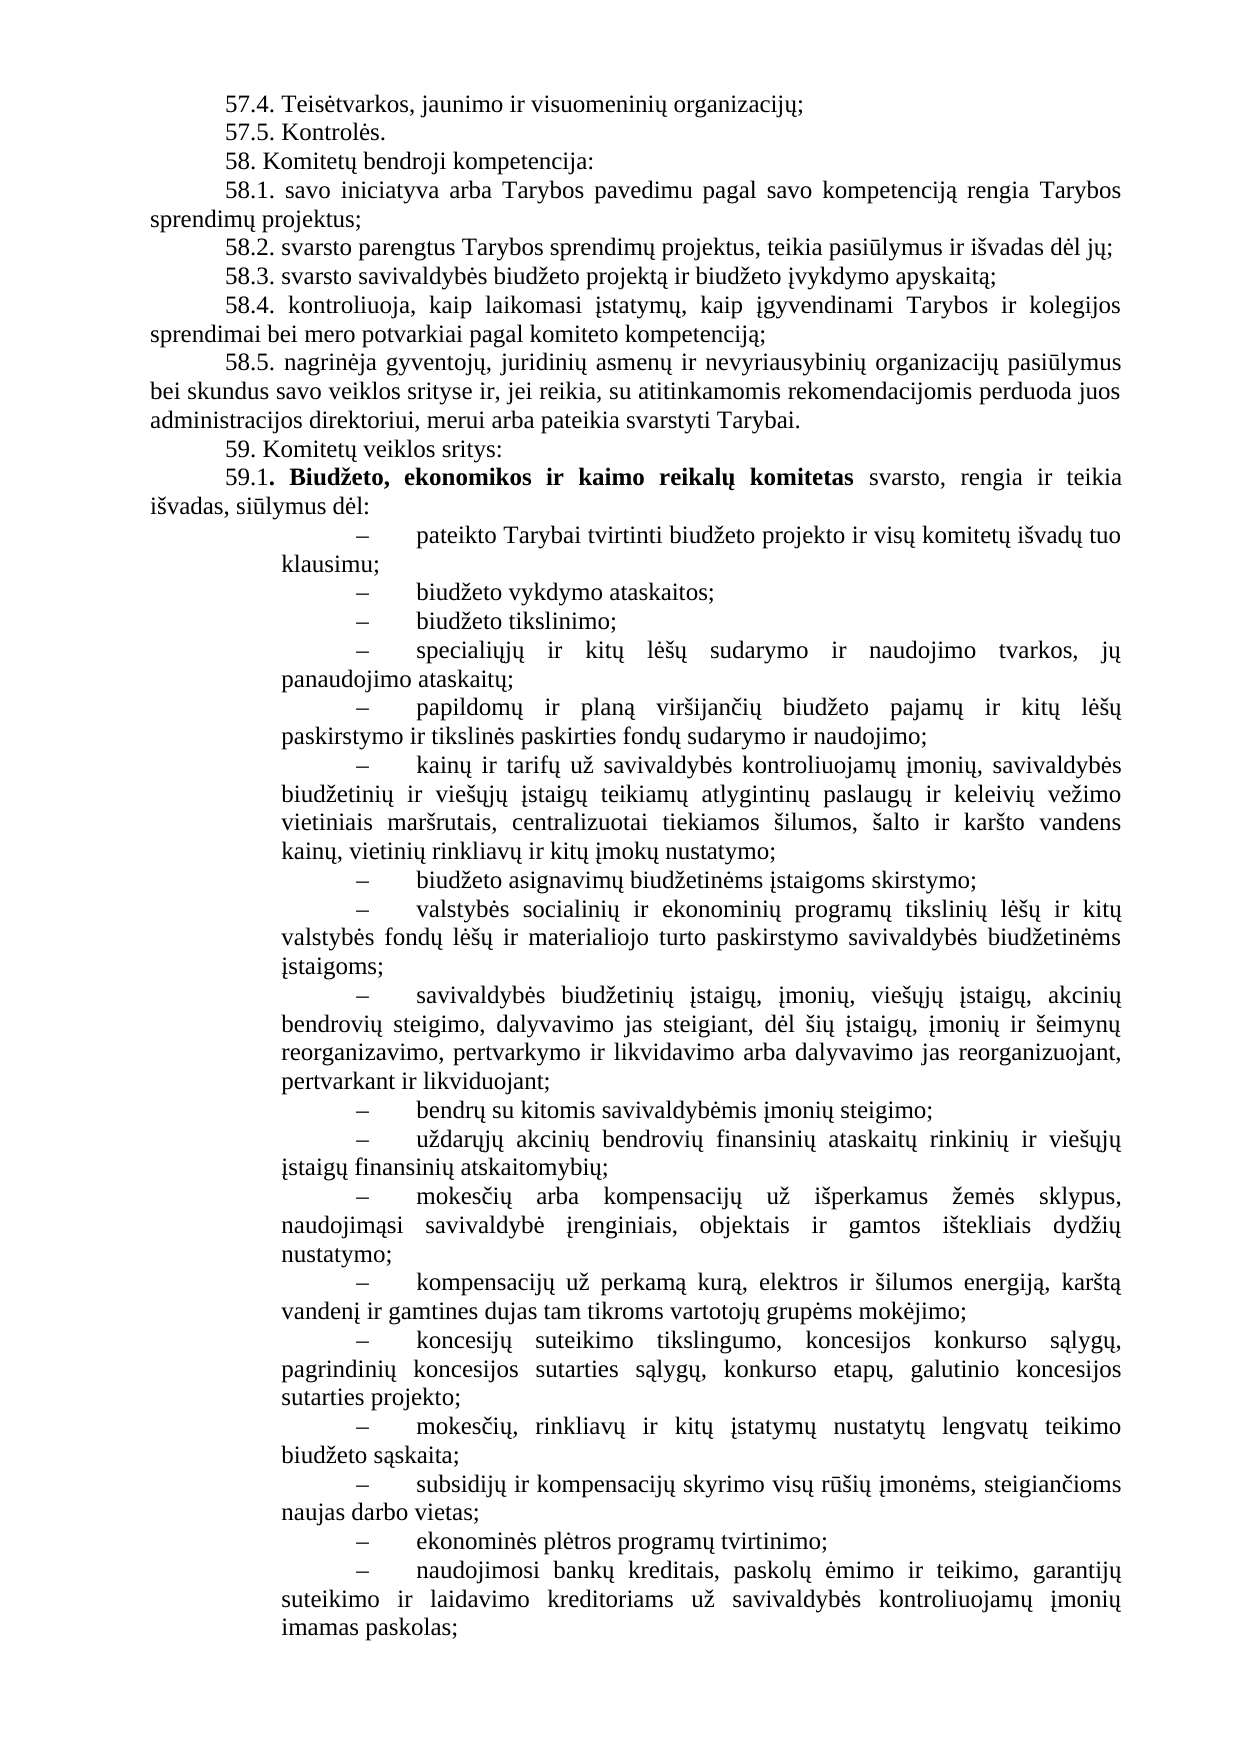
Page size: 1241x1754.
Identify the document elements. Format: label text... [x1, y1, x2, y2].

text – biudžeto vykdymo ataskaitos; [281, 577, 1122, 606]
text – papildomų ir planą viršijančių biudžeto pajamų ir kitų lėšų paskirstymo ir tikslinės paskirties fondų sudarymo ir naudojimo; [281, 692, 1122, 750]
text 57.5. Kontrolės. [150, 117, 1122, 146]
text – mokesčių arba kompensacijų už išperkamus žemės sklypus, naudojimąsi savivaldybė įrenginiais, objektais ir gamtos ištekliais dydžių nustatymo; [281, 1181, 1122, 1267]
text 58. Komitetų bendroji kompetencija: [150, 146, 1122, 175]
text – biudžeto asignavimų biudžetinėms įstaigoms skirstymo; [281, 865, 1122, 894]
text 59.1. Biudžeto, ekonomikos ir kaimo reikalų komitetas svarsto, rengia ir teikia išvadas, siūlymus dėl: [150, 462, 1122, 520]
text – savivaldybės biudžetinių įstaigų, įmonių, viešųjų įstaigų, akcinių bendrovių steigimo, dalyvavimo jas steigiant, dėl šių įstaigų, įmonių ir šeimynų reorganizavimo, pertvarkymo ir likvidavimo arba dalyvavimo jas reorganizuojant, pertvarkant ir likviduojant; [281, 980, 1122, 1095]
text – kompensacijų už perkamą kurą, elektros ir šilumos energiją, karštą vandenį ir gamtines dujas tam tikroms vartotojų grupėms mokėjimo; [281, 1267, 1122, 1325]
text 58.1. savo iniciatyva arba Tarybos pavedimu pagal savo kompetenciją rengia Tarybos sprendimų projektus; [150, 175, 1122, 232]
text – specialiųjų ir kitų lėšų sudarymo ir naudojimo tvarkos, jų panaudojimo ataskaitų; [281, 635, 1122, 692]
text 58.5. nagrinėja gyventojų, juridinių asmenų ir nevyriausybinių organizacijų pasiūlymus bei skundus savo veiklos srityse ir, jei reikia, su atitinkamomis rekomendacijomis perduoda juos administracijos direktoriui, merui arba pateikia svarstyti Tarybai. [150, 347, 1122, 434]
text – naudojimosi bankų kreditais, paskolų ėmimo ir teikimo, garantijų suteikimo ir laidavimo kreditoriams už savivaldybės kontroliuojamų įmonių imamas paskolas; [281, 1555, 1122, 1641]
text 58.4. kontroliuoja, kaip laikomasi įstatymų, kaip įgyvendinami Tarybos ir kolegijos sprendimai bei mero potvarkiai pagal komiteto kompetenciją; [150, 290, 1122, 347]
text – ekonominės plėtros programų tvirtinimo; [281, 1526, 1122, 1555]
text – mokesčių, rinkliavų ir kitų įstatymų nustatytų lengvatų teikimo biudžeto sąskaita; [281, 1411, 1122, 1469]
text 58.2. svarsto parengtus Tarybos sprendimų projektus, teikia pasiūlymus ir išvadas dėl jų; [150, 232, 1122, 261]
text – valstybės socialinių ir ekonominių programų tikslinių lėšų ir kitų valstybės fondų lėšų ir materialiojo turto paskirstymo savivaldybės biudžetinėms įstaigoms; [281, 894, 1122, 980]
text – bendrų su kitomis savivaldybėmis įmonių steigimo; [281, 1095, 1122, 1124]
text – biudžeto tikslinimo; [281, 606, 1122, 635]
text – uždarųjų akcinių bendrovių finansinių ataskaitų rinkinių ir viešųjų įstaigų finansinių atskaitomybių; [281, 1124, 1122, 1181]
text 58.3. svarsto savivaldybės biudžeto projektą ir biudžeto įvykdymo apyskaitą; [150, 261, 1122, 290]
text – kainų ir tarifų už savivaldybės kontroliuojamų įmonių, savivaldybės biudžetinių ir viešųjų įstaigų teikiamų atlygintinų paslaugų ir keleivių vežimo vietiniais maršrutais, centralizuotai tiekiamos šilumos, šalto ir karšto vandens kainų, vietinių rinkliavų ir kitų įmokų nustatymo; [281, 750, 1122, 865]
text 59. Komitetų veiklos sritys: [150, 434, 1122, 462]
text – pateikto Tarybai tvirtinti biudžeto projekto ir visų komitetų išvadų tuo klausimu; [281, 520, 1122, 577]
text 57.4. Teisėtvarkos, jaunimo ir visuomeninių organizacijų; [150, 89, 1122, 117]
text – subsidijų ir kompensacijų skyrimo visų rūšių įmonėms, steigiančioms naujas darbo vietas; [281, 1469, 1122, 1526]
text – koncesijų suteikimo tikslingumo, koncesijos konkurso sąlygų, pagrindinių koncesijos sutarties sąlygų, konkurso etapų, galutinio koncesijos sutarties projekto; [281, 1325, 1122, 1411]
